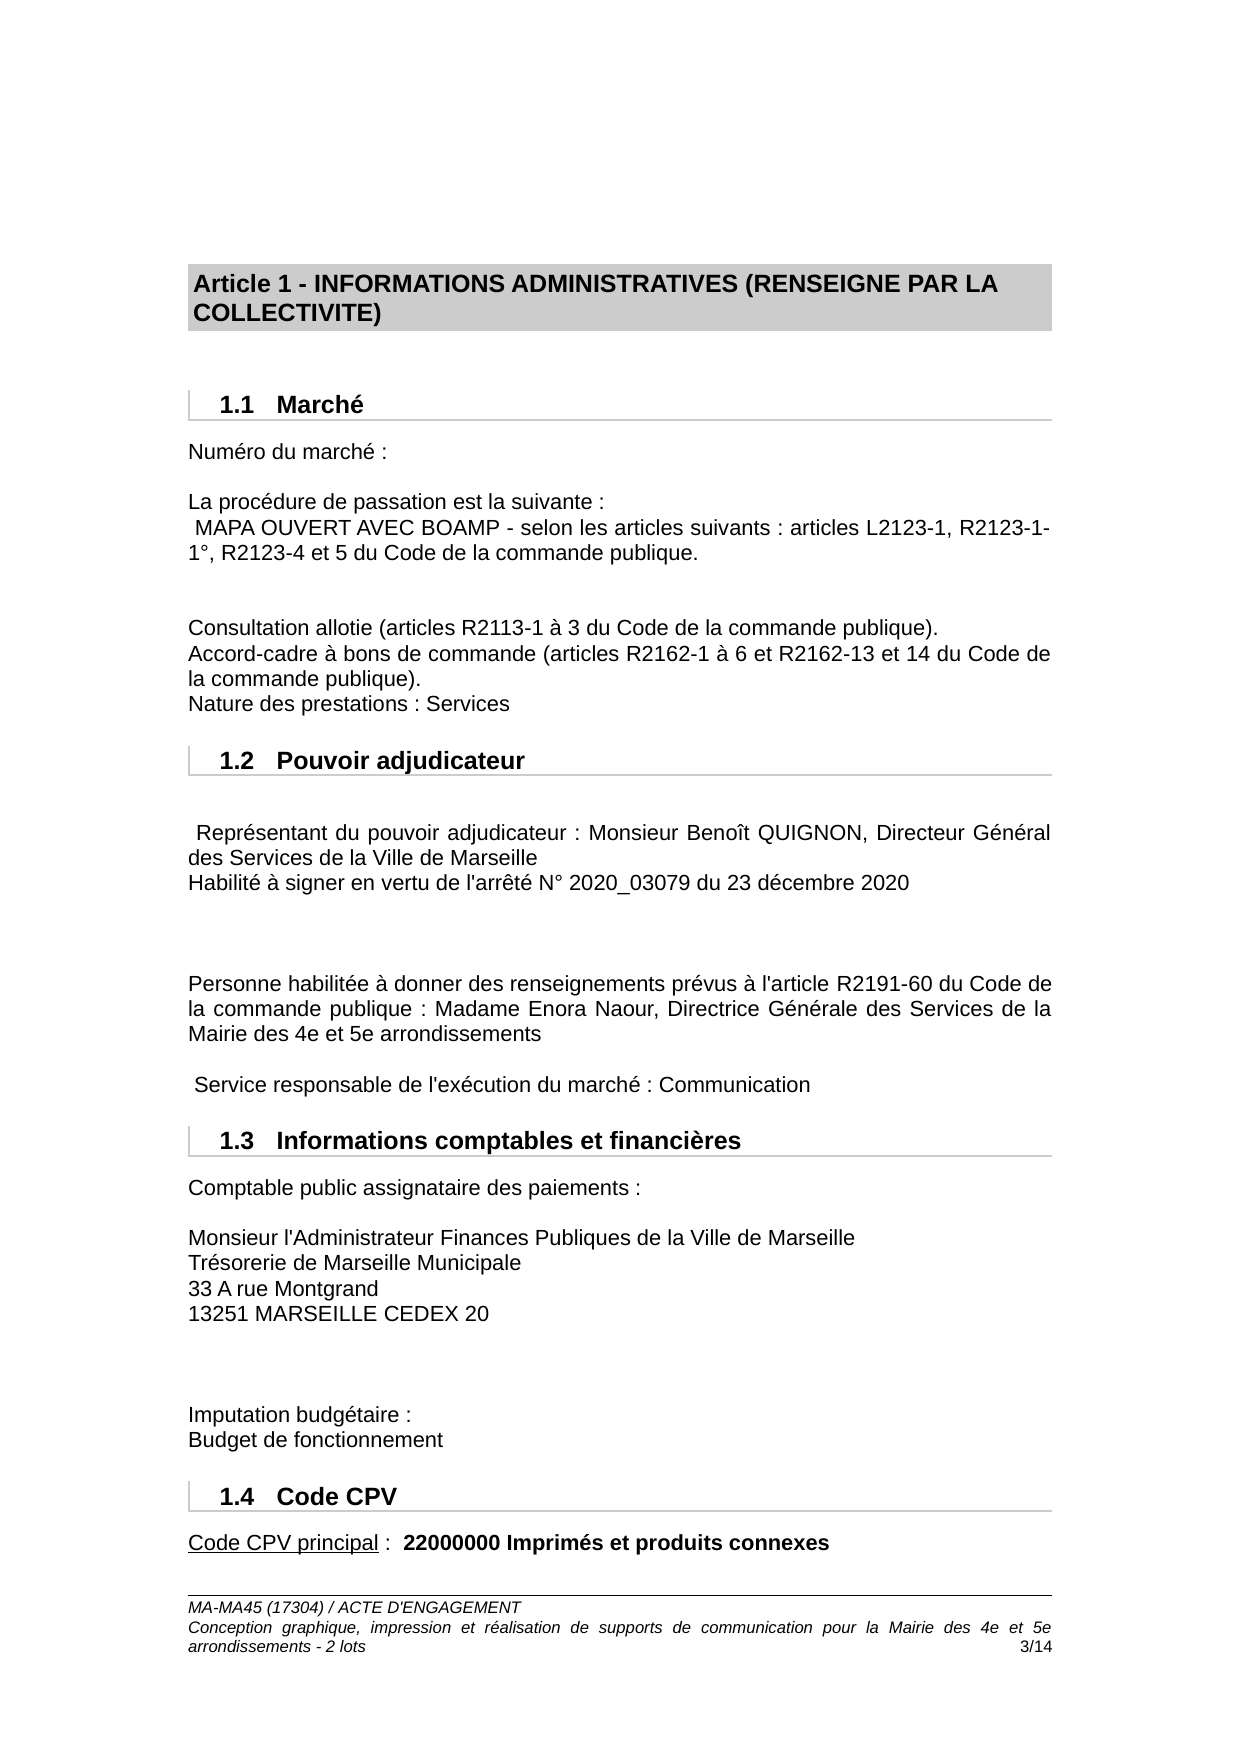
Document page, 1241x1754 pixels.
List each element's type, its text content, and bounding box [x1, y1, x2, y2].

text Accord-cadre à bons de commande (articles R2162-1 à 6 et R2162-13 et 14 du Code de la commande publique). [188, 641, 1052, 691]
text Code CPV principal : 22000000 Imprimés et produits connexes [188, 1530, 1052, 1555]
text Habilité à signer en vertu de l'arrêté N° 2020_03079 du 23 décembre 2020 [188, 870, 1052, 895]
subtitle Pouvoir adjudicateur [190, 746, 1052, 774]
text Trésorerie de Marseille Municipale [188, 1250, 1052, 1276]
text Personne habilitée à donner des renseignements prévus à l'article R2191-60 du Code de la commande publique : Madame Enora Naour, Directrice Générale des Services de la Mairie des 4e et 5e arrondissements [188, 971, 1052, 1046]
text Imputation budgétaire : [188, 1402, 1052, 1427]
text Consultation allotie (articles R2113-1 à 3 du Code de la commande publique). [188, 615, 1052, 641]
text Service responsable de l'exécution du marché : Communication [188, 1071, 1052, 1097]
text Nature des prestations : Services [188, 691, 1052, 716]
text 33 A rue Montgrand [188, 1276, 1052, 1301]
text 13251 MARSEILLE CEDEX 20 [188, 1301, 1052, 1326]
subtitle INFORMATIONS ADMINISTRATIVES (RENSEIGNE PAR LA COLLECTIVITE) [190, 266, 1050, 329]
subtitle Informations comptables et financières [190, 1126, 1052, 1155]
text Représentant du pouvoir adjudicateur : Monsieur Benoît QUIGNON, Directeur Général des Services de la Ville de Marseille [188, 819, 1052, 870]
text Comptable public assignataire des paiements : [188, 1175, 1052, 1200]
subtitle Code CPV [190, 1481, 1052, 1510]
text La procédure de passation est la suivante : [188, 489, 1052, 514]
text Budget de fonctionnement [188, 1427, 1052, 1452]
text Numéro du marché : [188, 439, 1052, 464]
subtitle Marché [190, 390, 1052, 419]
text Monsieur l'Administrateur Finances Publiques de la Ville de Marseille [188, 1225, 1052, 1250]
text MAPA OUVERT AVEC BOAMP - selon les articles suivants : articles L2123-1, R2123-1-1°, R2123-4 et 5 du Code de la commande publique. [188, 514, 1052, 565]
